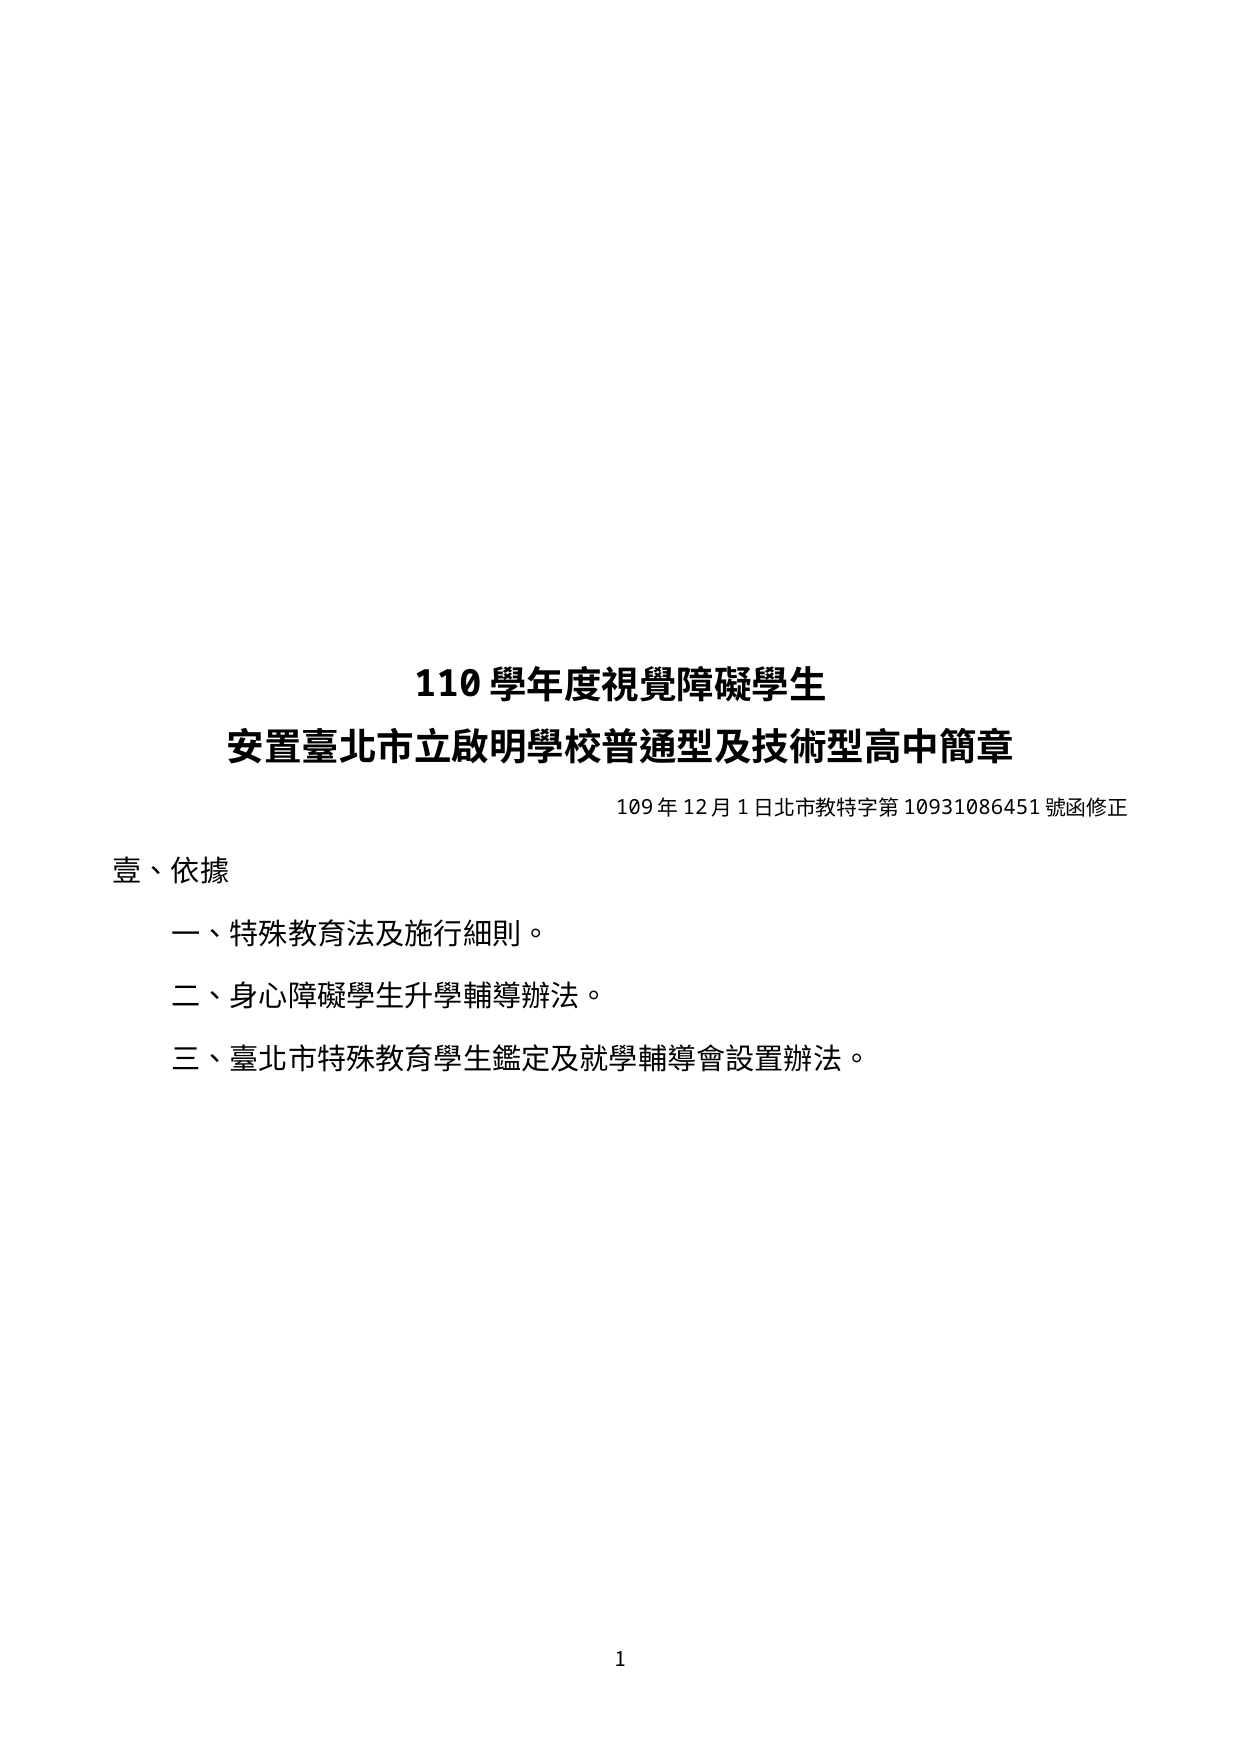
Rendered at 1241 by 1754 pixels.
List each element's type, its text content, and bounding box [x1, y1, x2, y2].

list 依據 [112, 827, 1128, 890]
text 一、特殊教育法及施行細則。 [171, 890, 1128, 952]
text 110學年度視覺障礙學生 [112, 640, 1128, 702]
text 安置臺北市立啟明學校普通型及技術型高中簡章 [112, 702, 1128, 765]
text 三、臺北市特殊教育學生鑑定及就學輔導會設置辦法。 [171, 1015, 1128, 1077]
text 二、身心障礙學生升學輔導辦法。 [171, 952, 1128, 1015]
text 109年12月1日北市教特字第10931086451號函修正 [112, 765, 1128, 827]
